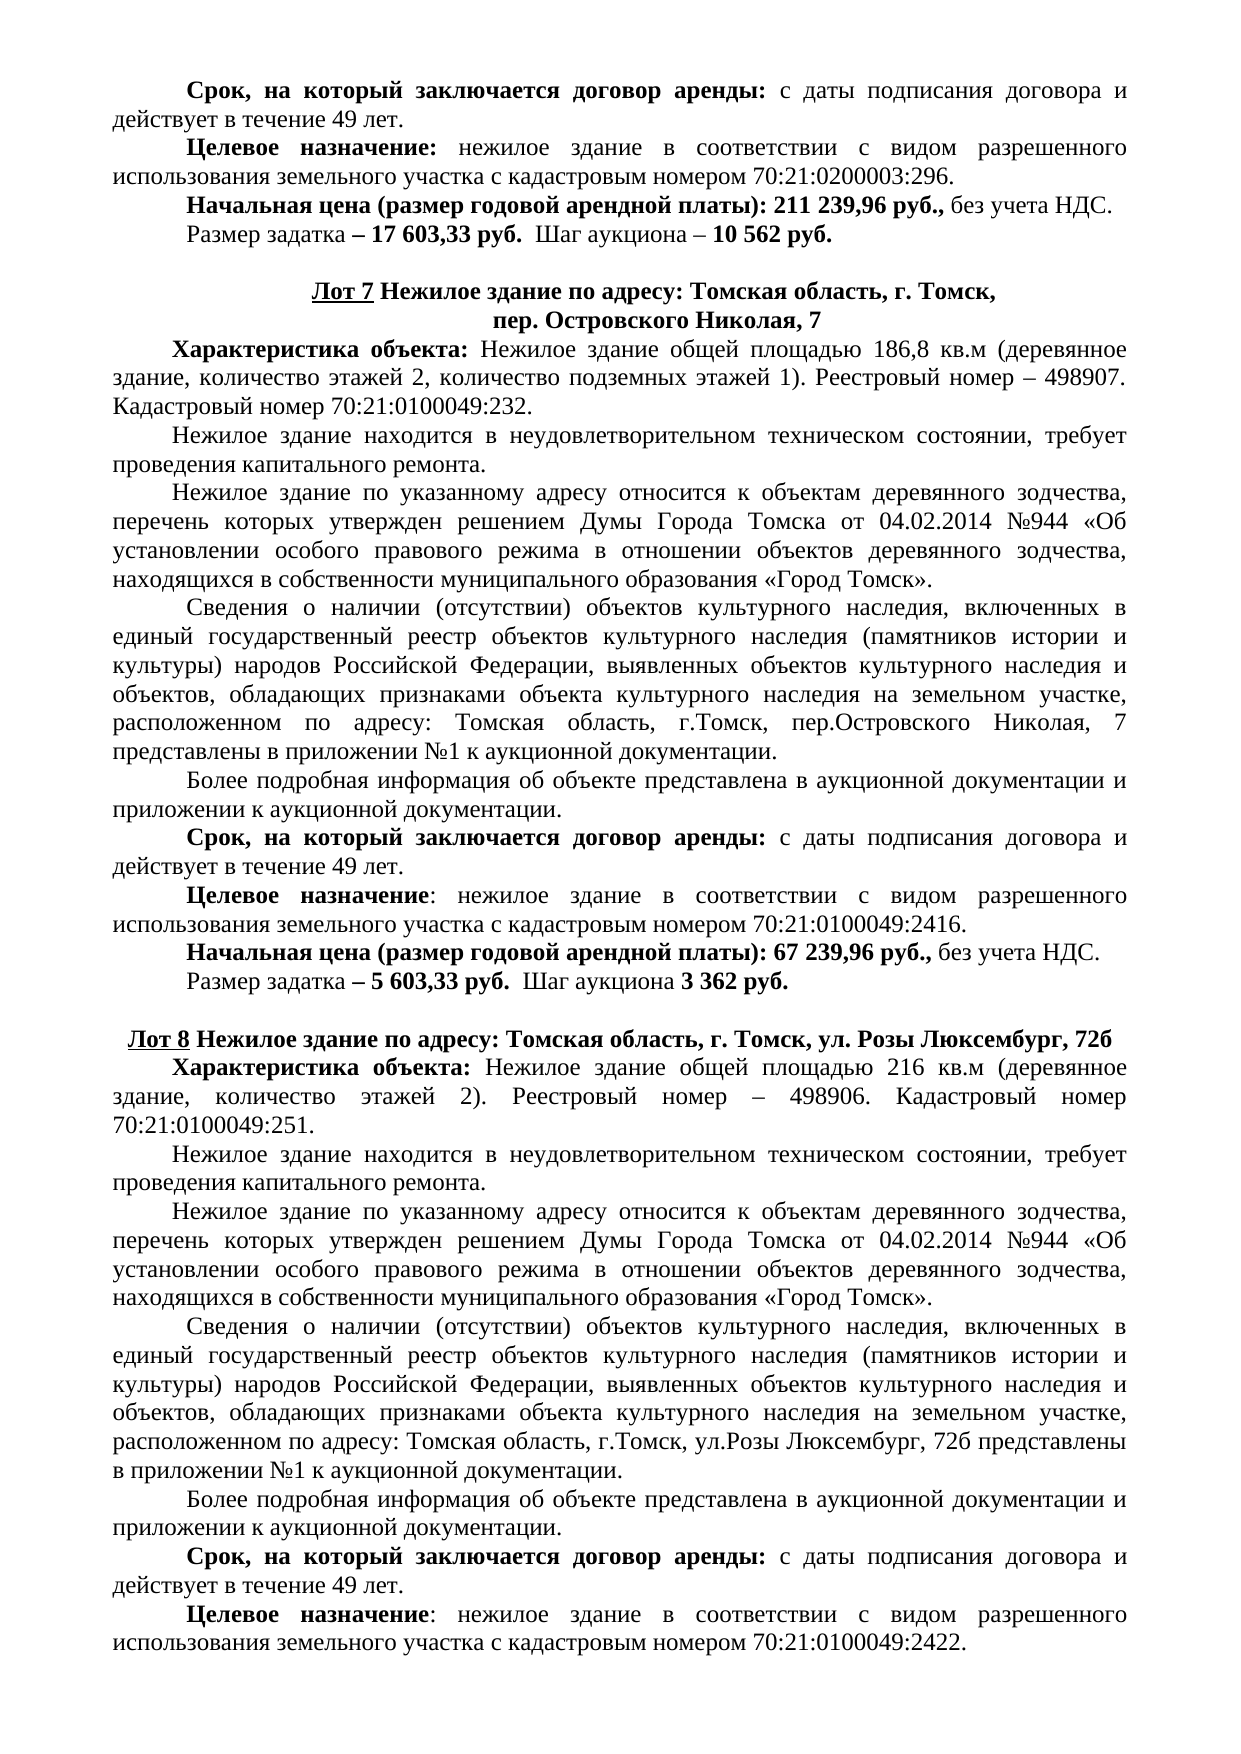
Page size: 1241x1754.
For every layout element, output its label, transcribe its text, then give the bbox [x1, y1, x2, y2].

text Срок, на который заключается договор аренды: с даты подписания договора и действует в течение 49 лет. [112, 75, 1128, 132]
text Сведения о наличии (отсутствии) объектов культурного наследия, включенных в единый государственный реестр объектов культурного наследия (памятников истории и культуры) народов Российской Федерации, выявленных объектов культурного наследия и объектов, обладающих признаками объекта культурного наследия на земельном участке, расположенном по адресу: Томская область, г.Томск, ул.Розы Люксембург, 72б представлены в приложении №1 к аукционной документации. [112, 1311, 1128, 1484]
text Срок, на который заключается договор аренды: с даты подписания договора и действует в течение 49 лет. [112, 1541, 1128, 1599]
text Целевое назначение: нежилое здание в соответствии с видом разрешенного использования земельного участка с кадастровым номером 70:21:0100049:2422. [112, 1599, 1128, 1656]
text Характеристика объекта: Нежилое здание общей площадью 216 кв.м (деревянное здание, количество этажей 2). Реестровый номер – 498906. Кадастровый номер 70:21:0100049:251. [112, 1052, 1128, 1139]
text пер. Островского Николая, 7 [112, 305, 1128, 334]
text Размер задатка – 5 603,33 руб. Шаг аукциона 3 362 руб. [112, 966, 1128, 995]
text Нежилое здание по указанному адресу относится к объектам деревянного зодчества, перечень которых утвержден решением Думы Города Томска от 04.02.2014 №944 «Об установлении особого правового режима в отношении объектов деревянного зодчества, находящихся в собственности муниципального образования «Город Томск». [112, 1196, 1128, 1311]
text Начальная цена (размер годовой арендной платы): 67 239,96 руб., без учета НДС. [112, 937, 1128, 966]
text Лот 8 Нежилое здание по адресу: Томская область, г. Томск, ул. Розы Люксембург, 72б [112, 1024, 1128, 1052]
text Целевое назначение: нежилое здание в соответствии с видом разрешенного использования земельного участка с кадастровым номером 70:21:0100049:2416. [112, 880, 1128, 937]
text Характеристика объекта: Нежилое здание общей площадью 186,8 кв.м (деревянное здание, количество этажей 2, количество подземных этажей 1). Реестровый номер – 498907. Кадастровый номер 70:21:0100049:232. [112, 334, 1128, 420]
text Срок, на который заключается договор аренды: с даты подписания договора и действует в течение 49 лет. [112, 822, 1128, 880]
text Нежилое здание по указанному адресу относится к объектам деревянного зодчества, перечень которых утвержден решением Думы Города Томска от 04.02.2014 №944 «Об установлении особого правового режима в отношении объектов деревянного зодчества, находящихся в собственности муниципального образования «Город Томск». [112, 477, 1128, 592]
text Нежилое здание находится в неудовлетворительном техническом состоянии, требует проведения капитального ремонта. [112, 1139, 1128, 1196]
text Более подробная информация об объекте представлена в аукционной документации и приложении к аукционной документации. [112, 1484, 1128, 1541]
text Начальная цена (размер годовой арендной платы): 211 239,96 руб., без учета НДС. [112, 190, 1128, 219]
text Сведения о наличии (отсутствии) объектов культурного наследия, включенных в единый государственный реестр объектов культурного наследия (памятников истории и культуры) народов Российской Федерации, выявленных объектов культурного наследия и объектов, обладающих признаками объекта культурного наследия на земельном участке, расположенном по адресу: Томская область, г.Томск, пер.Островского Николая, 7 представлены в приложении №1 к аукционной документации. [112, 592, 1128, 765]
text Более подробная информация об объекте представлена в аукционной документации и приложении к аукционной документации. [112, 765, 1128, 822]
text Целевое назначение: нежилое здание в соответствии с видом разрешенного использования земельного участка с кадастровым номером 70:21:0200003:296. [112, 132, 1128, 190]
text Лот 7 Нежилое здание по адресу: Томская область, г. Томск, [112, 276, 1128, 305]
text Нежилое здание находится в неудовлетворительном техническом состоянии, требует проведения капитального ремонта. [112, 420, 1128, 477]
text Размер задатка – 17 603,33 руб. Шаг аукциона – 10 562 руб. [112, 219, 1128, 247]
